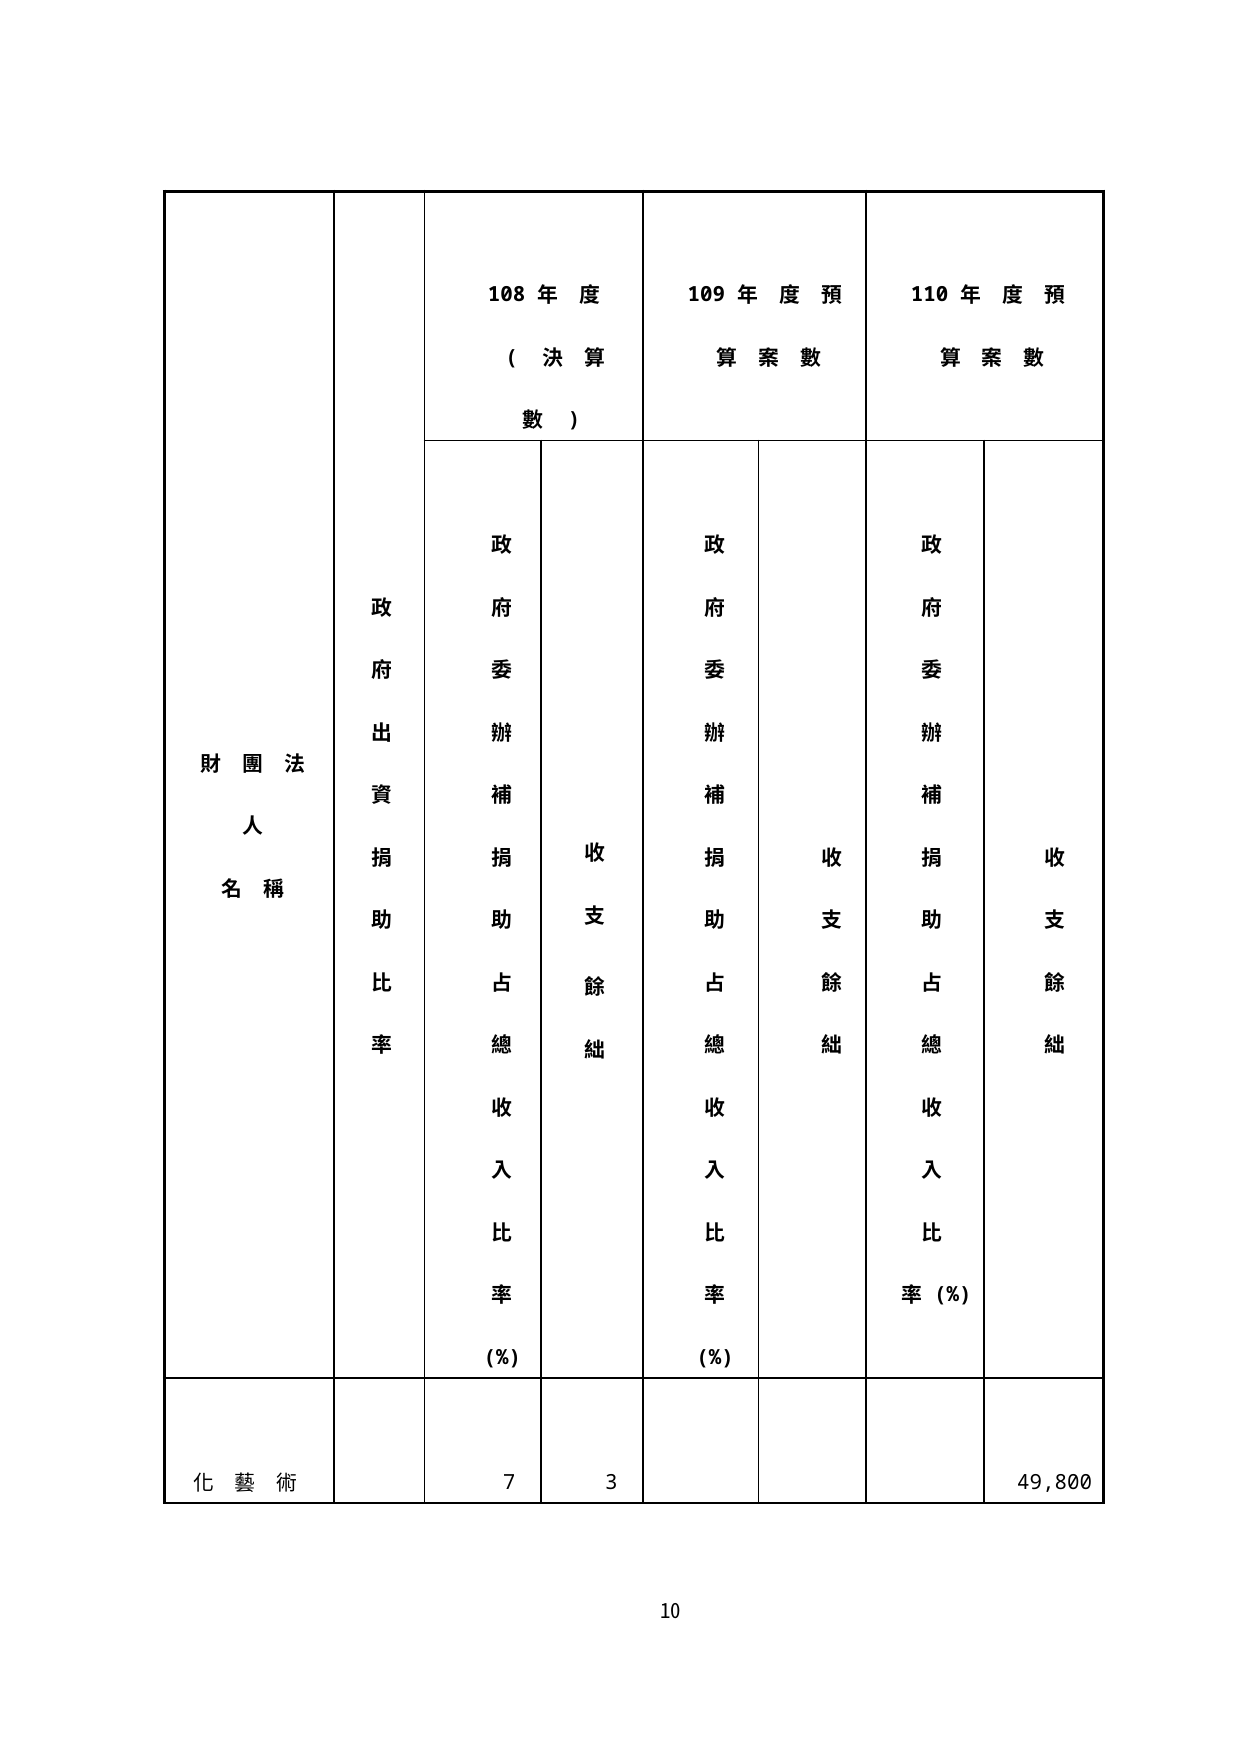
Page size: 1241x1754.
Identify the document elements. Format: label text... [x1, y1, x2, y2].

table_cell 化藝術 [166, 1379, 333, 1502]
table_cell 政府委辦補捐助占總收入比率(%) [644, 441, 758, 1377]
table_cell [759, 1379, 865, 1502]
table_cell 政府委辦補捐助占總收入比率(%) [425, 441, 540, 1377]
table_cell [335, 1379, 424, 1502]
table_header 110年度預算案數 [867, 193, 1102, 439]
table_cell 7 [425, 1379, 540, 1502]
table_cell -49,800 [985, 1379, 1102, 1502]
table_cell 政府委辦補捐助占總收入比率(%) [867, 441, 983, 1377]
table_cell [644, 1379, 758, 1502]
table_header 財團法人 名稱 [166, 193, 333, 1377]
table_cell 收 支 餘 絀 [759, 441, 865, 1377]
table_header 108年度(決算數) [425, 193, 642, 439]
table_header 政府出資捐助比率 [335, 193, 424, 1377]
table_header 109年度預算案數 [644, 193, 865, 439]
table_cell 3 [542, 1379, 642, 1502]
table_cell 收 支 餘 絀 [542, 441, 642, 1377]
table_cell 收 支 餘 絀 [985, 441, 1102, 1377]
table_cell [867, 1379, 983, 1502]
